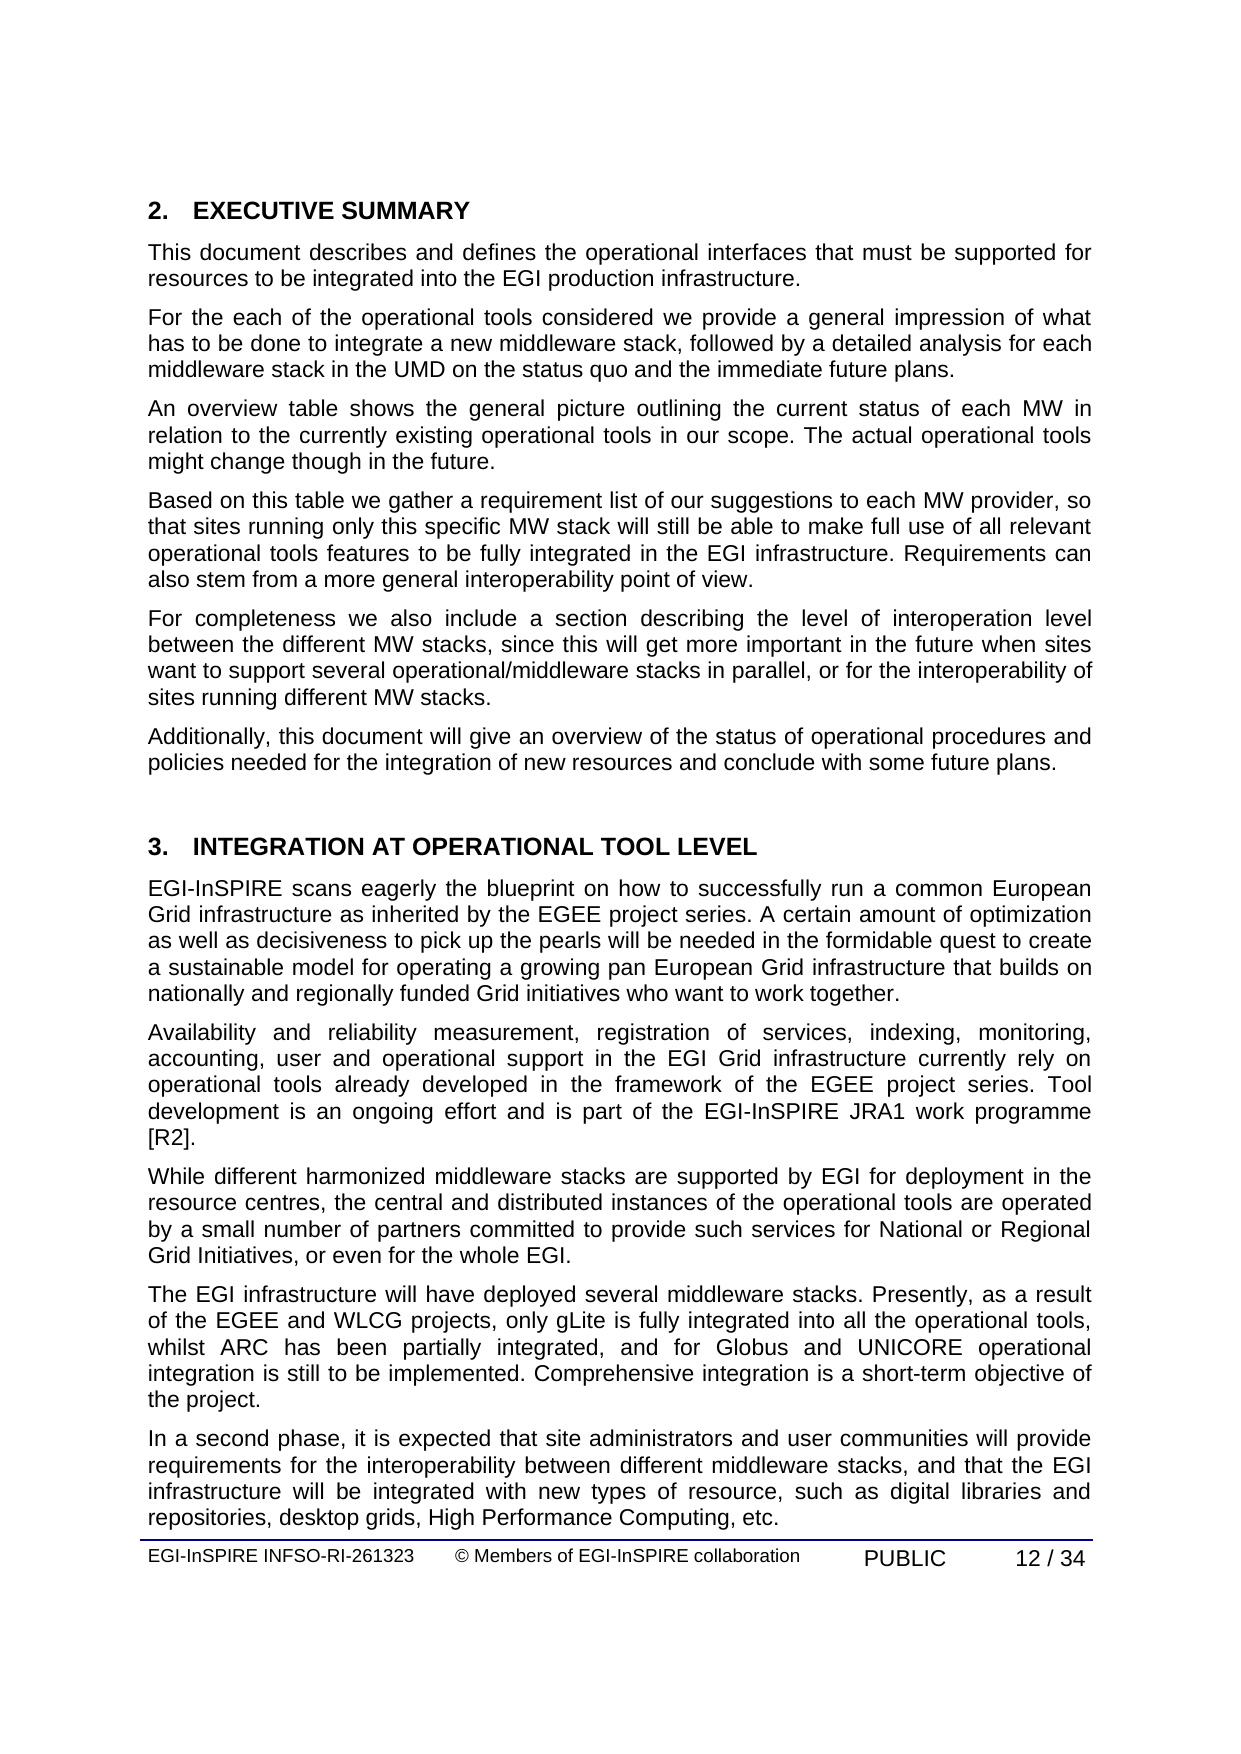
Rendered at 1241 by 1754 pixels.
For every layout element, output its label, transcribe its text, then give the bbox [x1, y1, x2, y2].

text Additionally, this document will give an overview of the status of operational procedures and policies needed for the integration of new resources and conclude with some future plans. [148, 723, 1093, 775]
text In a second phase, it is expected that site administrators and user communities will provide requirements for the interoperability between different middleware stacks, and that the EGI infrastructure will be integrated with new types of resource, such as digital libraries and repositories, desktop grids, High Performance Computing, etc. [148, 1425, 1093, 1531]
text Availability and reliability measurement, registration of services, indexing, monitoring, accounting, user and operational support in the EGI Grid infrastructure currently rely on operational tools already developed in the framework of the EGEE project series. Tool development is an ongoing effort and is part of the EGI-InSPIRE JRA1 work programme [R2]. [148, 1019, 1093, 1151]
subtitle Integration at Operational Tool Level [148, 832, 1093, 861]
text EGI-InSPIRE scans eagerly the blueprint on how to successfully run a common European Grid infrastructure as inherited by the EGEE project series. A certain amount of optimization as well as decisiveness to pick up the pearls will be needed in the formidable quest to create a sustainable model for operating a growing pan European Grid infrastructure that builds on nationally and regionally funded Grid initiatives who want to work together. [148, 874, 1093, 1006]
subtitle Executive Summary [148, 196, 1093, 225]
text Based on this table we gather a requirement list of our suggestions to each MW provider, so that sites running only this specific MW stack will still be able to make full use of all relevant operational tools features to be fully integrated in the EGI infrastructure. Requirements can also stem from a more general interoperability point of view. [148, 487, 1093, 592]
text For completeness we also include a section describing the level of interoperation level between the different MW stacks, since this will get more important in the future when sites want to support several operational/middleware stacks in parallel, or for the interoperability of sites running different MW stacks. [148, 605, 1093, 710]
text This document describes and defines the operational interfaces that must be supported for resources to be integrated into the EGI production infrastructure. [148, 238, 1093, 291]
text The EGI infrastructure will have deployed several middleware stacks. Presently, as a result of the EGEE and WLCG projects, only gLite is fully integrated into all the operational tools, whilst ARC has been partially integrated, and for Globus and UNICORE operational integration is still to be implemented. Comprehensive integration is a short-term objective of the project. [148, 1281, 1093, 1413]
text An overview table shows the general picture outlining the current status of each MW in relation to the currently existing operational tools in our scope. The actual operational tools might change though in the future. [148, 395, 1093, 474]
text While different harmonized middleware stacks are supported by EGI for deployment in the resource centres, the central and distributed instances of the operational tools are operated by a small number of partners committed to provide such services for National or Regional Grid Initiatives, or even for the whole EGI. [148, 1163, 1093, 1268]
text For the each of the operational tools considered we provide a general impression of what has to be done to integrate a new middleware stack, followed by a detailed analysis for each middleware stack in the UMD on the status quo and the immediate future plans. [148, 304, 1093, 383]
